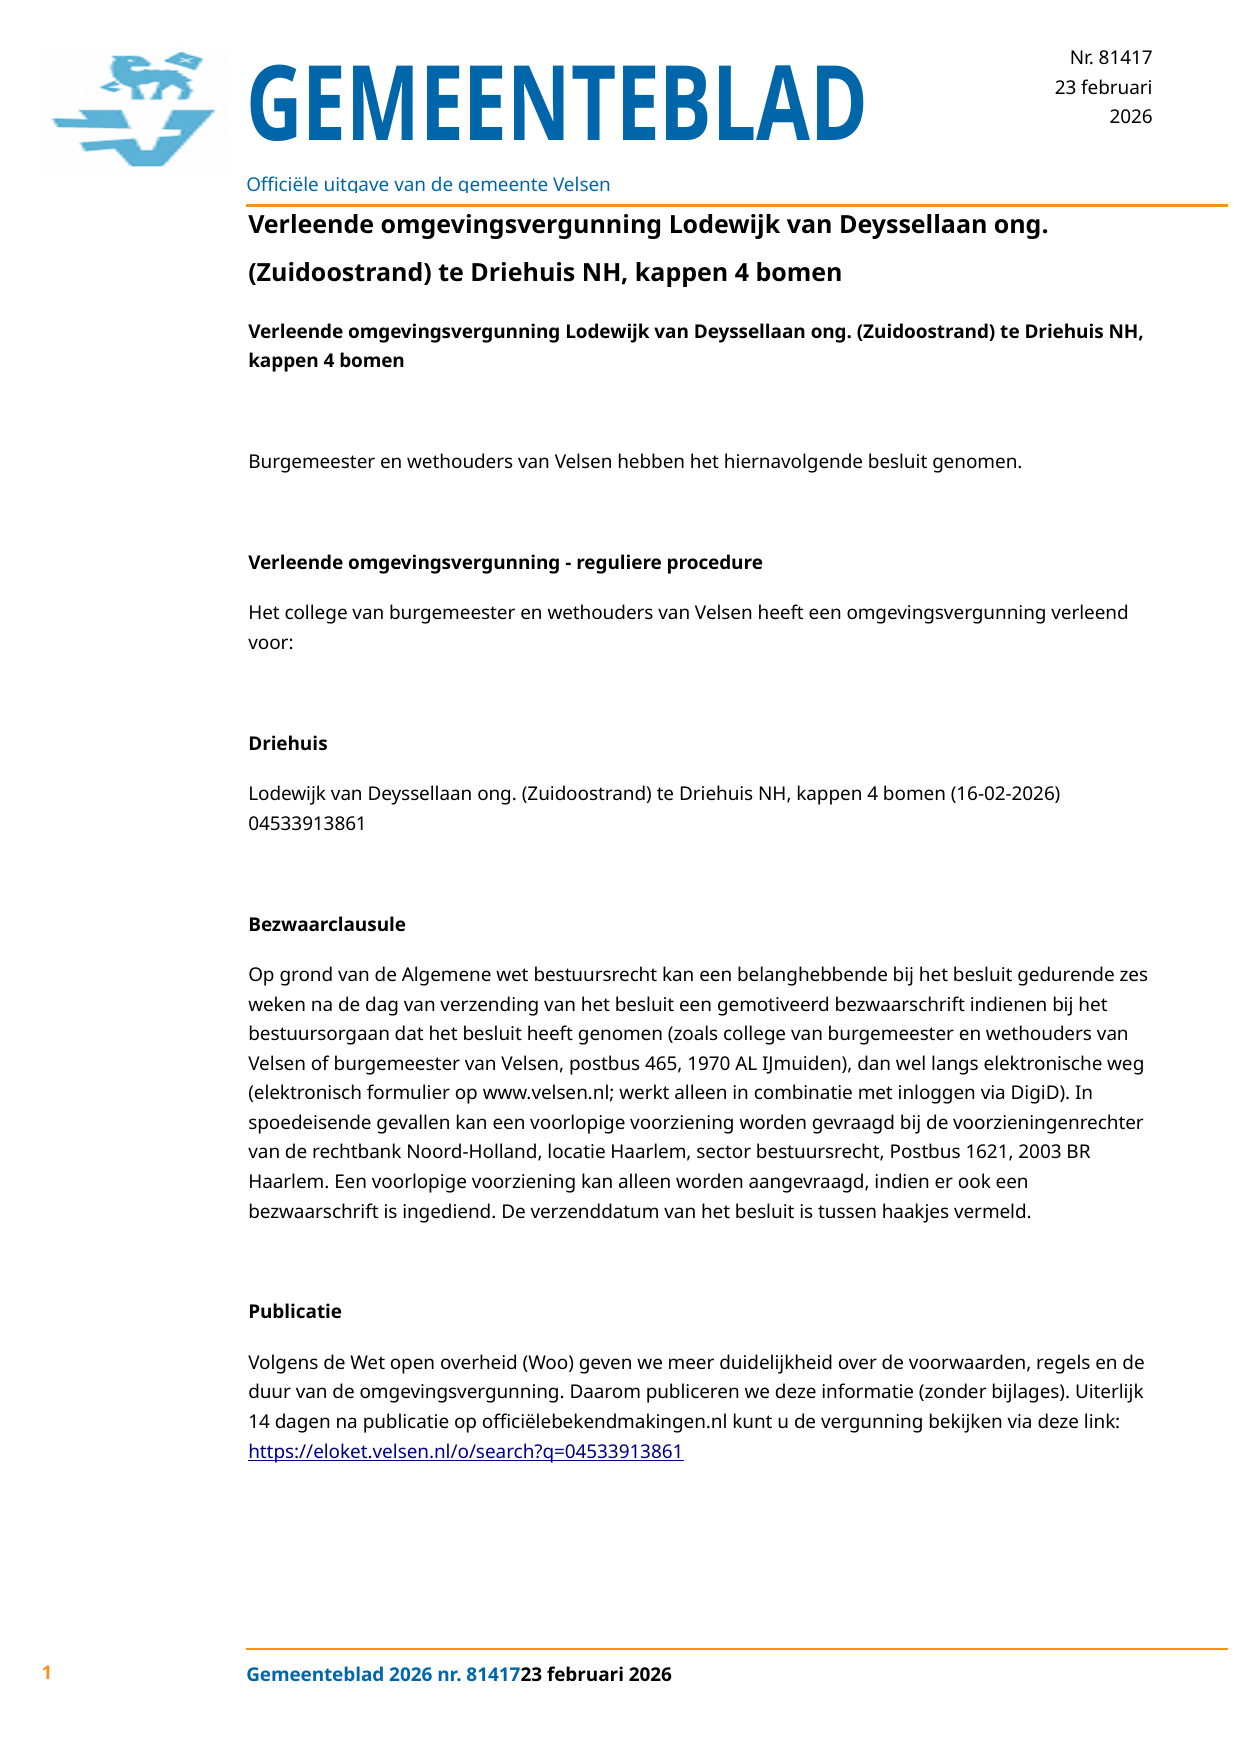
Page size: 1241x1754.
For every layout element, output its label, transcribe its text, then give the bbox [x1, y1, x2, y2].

text Volgens de Wet open overheid (Woo) geven we meer duidelijkheid over de voorwaarden, regels en de duur van de omgevingsvergunning. Daarom publiceren we deze informatie (zonder bijlages). Uiterlijk 14 dagen na publicatie op officiëlebekendmakingen.nl kunt u de vergunning bekijken via deze link: https://eloket.velsen.nl/o/search?q=04533913861 [248, 1349, 1152, 1464]
text Bezwaarclausule [248, 911, 1152, 937]
text Verleende omgevingsvergunning - reguliere procedure [248, 549, 1152, 575]
text Lodewijk van Deyssellaan ong. (Zuidoostrand) te Driehuis NH, kappen 4 bomen (16-02-2026) 04533913861 [248, 780, 1152, 836]
text Het college van burgemeester en wethouders van Velsen heeft een omgevingsvergunning verleend voor: [248, 599, 1152, 655]
text Verleende omgevingsvergunning Lodewijk van Deyssellaan ong. (Zuidoostrand) te Driehuis NH, kappen 4 bomen [248, 207, 1152, 288]
picture [41, 47, 231, 172]
text Verleende omgevingsvergunning Lodewijk van Deyssellaan ong. (Zuidoostrand) te Driehuis NH, kappen 4 bomen [248, 318, 1152, 373]
text Driehuis [248, 730, 1152, 756]
text Burgemeester en wethouders van Velsen hebben het hiernavolgende besluit genomen. [248, 448, 1152, 474]
text Op grond van de Algemene wet bestuursrecht kan een belanghebbende bij het besluit gedurende zes weken na de dag van verzending van het besluit een gemotiveerd bezwaarschrift indienen bij het bestuursorgaan dat het besluit heeft genomen (zoals college van burgemeester en wethouders van Velsen of burgemeester van Velsen, postbus 465, 1970 AL IJmuiden), dan wel langs elektronische weg (elektronisch formulier op www.velsen.nl; werkt alleen in combinatie met inloggen via DigiD). In spoedeisende gevallen kan een voorlopige voorziening worden gevraagd bij de voorzieningenrechter van de rechtbank Noord-Holland, locatie Haarlem, sector bestuursrecht, Postbus 1621, 2003 BR Haarlem. Een voorlopige voorziening kan alleen worden aangevraagd, indien er ook een bezwaarschrift is ingediend. De verzenddatum van het besluit is tussen haakjes vermeld. [248, 961, 1152, 1224]
text Publicatie [248, 1299, 1152, 1324]
